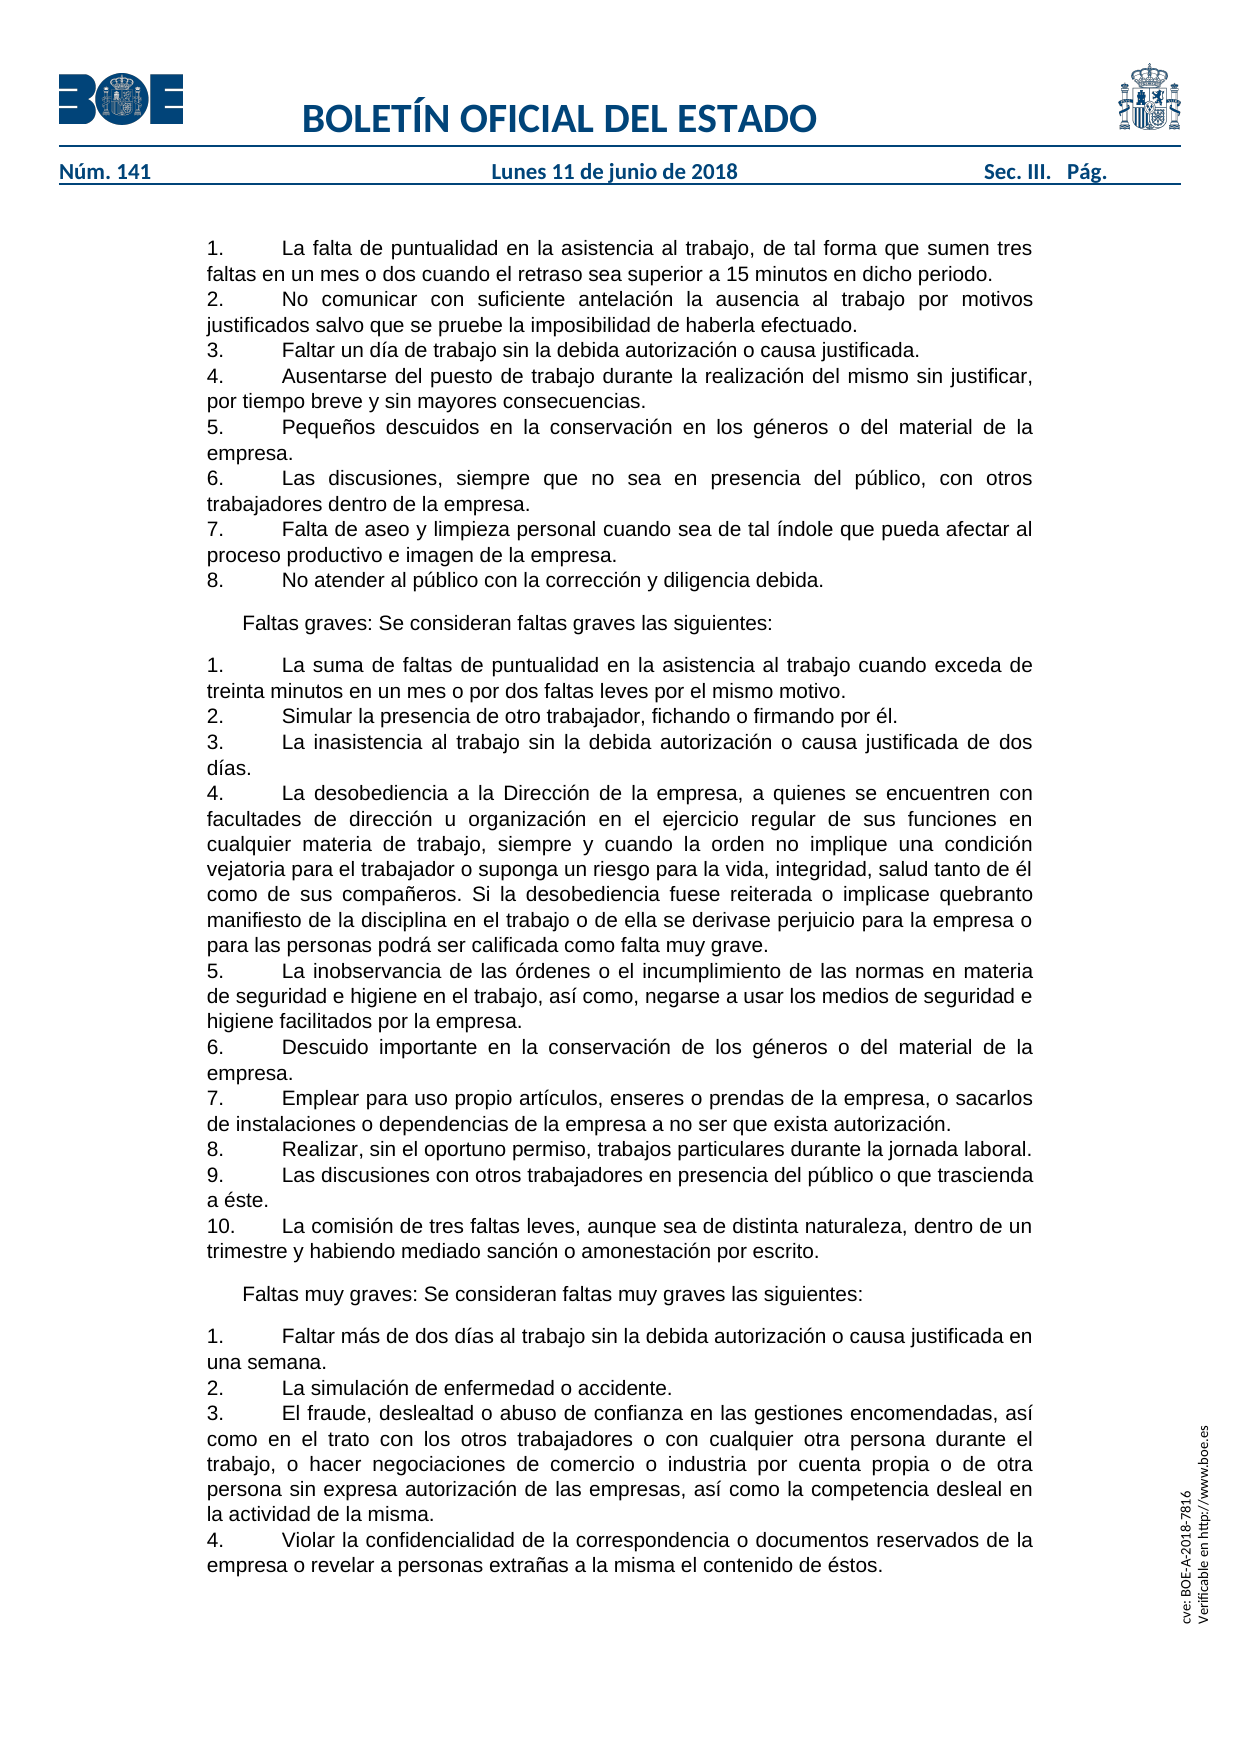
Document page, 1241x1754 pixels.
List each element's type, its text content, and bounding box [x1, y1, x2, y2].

list La simulación de enfermedad o accidente. [207, 1375, 1034, 1399]
list Violar la confidencialidad de la correspondencia o documentos reservados de la empresa o revelar a personas extrañas a la misma el contenido de éstos. [207, 1528, 1034, 1577]
list Faltar un día de trabajo sin la debida autorización o causa justificada. [207, 338, 1034, 362]
list El fraude, deslealtad o abuso de confianza en las gestiones encomendadas, así como en el trato con los otros trabajadores o con cualquier otra persona durante el trabajo, o hacer negociaciones de comercio o industria por cuenta propia o de otra persona sin expresa autorización de las empresas, así como la competencia desleal en la actividad de la misma. [207, 1401, 1034, 1526]
list Las discusiones con otros trabajadores en presencia del público o que trascienda a éste. [207, 1163, 1034, 1212]
text Faltas muy graves: Se consideran faltas muy graves las siguientes: [242, 1282, 1034, 1306]
list No atender al público con la corrección y diligencia debida. [207, 568, 1034, 592]
list Simular la presencia de otro trabajador, fichando o firmando por él. [207, 704, 1034, 728]
list La comisión de tres faltas leves, aunque sea de distinta naturaleza, dentro de un trimestre y habiendo mediado sanción o amonestación por escrito. [207, 1214, 1034, 1263]
list Realizar, sin el oportuno permiso, trabajos particulares durante la jornada laboral. [207, 1137, 1034, 1161]
list La inasistencia al trabajo sin la debida autorización o causa justificada de dos días. [207, 730, 1034, 779]
text Faltas graves: Se consideran faltas graves las siguientes: [242, 611, 1034, 635]
list Faltar más de dos días al trabajo sin la debida autorización o causa justificada en una semana. [207, 1324, 1034, 1373]
list Ausentarse del puesto de trabajo durante la realización del mismo sin justificar, por tiempo breve y sin mayores consecuencias. [207, 364, 1034, 413]
list Pequeños descuidos en la conservación en los géneros o del material de la empresa. [207, 415, 1034, 464]
list Las discusiones, siempre que no sea en presencia del público, con otros trabajadores dentro de la empresa. [207, 466, 1034, 515]
list No comunicar con suficiente antelación la ausencia al trabajo por motivos justificados salvo que se pruebe la imposibilidad de haberla efectuado. [207, 287, 1034, 337]
list Falta de aseo y limpieza personal cuando sea de tal índole que pueda afectar al proceso productivo e imagen de la empresa. [207, 517, 1034, 566]
list La suma de faltas de puntualidad en la asistencia al trabajo cuando exceda de treinta minutos en un mes o por dos faltas leves por el mismo motivo. [207, 653, 1034, 702]
list Emplear para uso propio artículos, enseres o prendas de la empresa, o sacarlos de instalaciones o dependencias de la empresa a no ser que exista autorización. [207, 1086, 1034, 1135]
list Descuido importante en la conservación de los géneros o del material de la empresa. [207, 1035, 1034, 1084]
list La falta de puntualidad en la asistencia al trabajo, de tal forma que sumen tres faltas en un mes o dos cuando el retraso sea superior a 15 minutos en dicho periodo. [207, 236, 1034, 286]
list La inobservancia de las órdenes o el incumplimiento de las normas en materia de seguridad e higiene en el trabajo, así como, negarse a usar los medios de seguridad e higiene facilitados por la empresa. [207, 959, 1034, 1033]
list La desobediencia a la Dirección de la empresa, a quienes se encuentren con facultades de dirección u organización en el ejercicio regular de sus funciones en cualquier materia de trabajo, siempre y cuando la orden no implique una condición vejatoria para el trabajador o suponga un riesgo para la vida, integridad, salud tanto de él como de sus compañeros. Si la desobediencia fuese reiterada o implicase quebranto manifiesto de la disciplina en el trabajo o de ella se derivase perjuicio para la empresa o para las personas podrá ser calificada como falta muy grave. [207, 781, 1034, 957]
